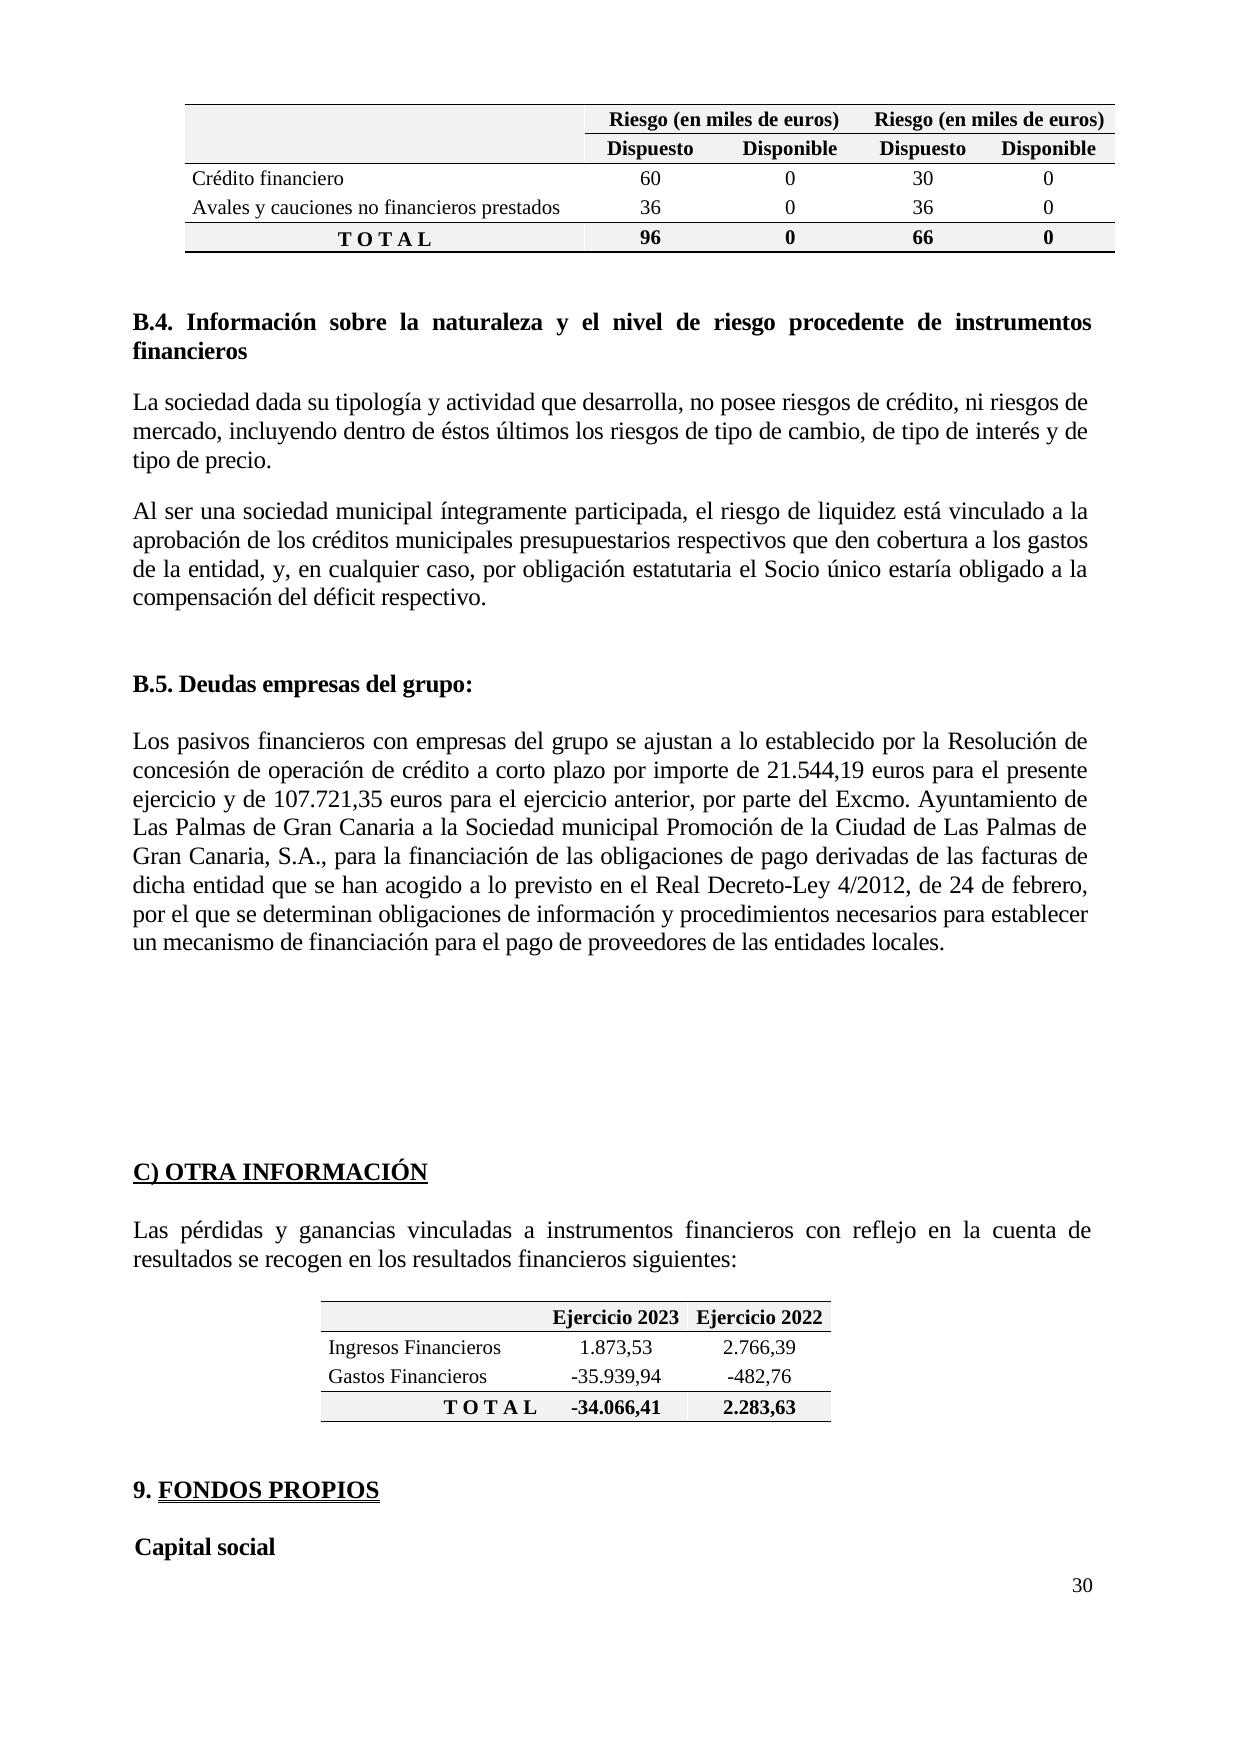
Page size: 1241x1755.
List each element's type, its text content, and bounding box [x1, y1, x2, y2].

text Al ser una sociedad municipal íntegramente participada, el riesgo de liquidez está vinculado a la aprobación de los créditos municipales presupuestarios respectivos que den cobertura a los gastos de la entidad, y, en cualquier caso, por obligación estatutaria el Socio único estaría obligado a la compensación del déficit respectivo. [132, 496, 1089, 611]
text B.5. Deudas empresas del grupo: [59, 669, 1093, 697]
table_header [185, 105, 584, 163]
text Capital social [134, 1532, 1093, 1561]
table_cell 0 [716, 192, 864, 222]
table_header Ejercicio 2022 [688, 1302, 831, 1331]
text B.4. Información sobre la naturaleza y el nivel de riesgo procedente de instrumentos financieros [132, 307, 1093, 365]
table_cell 30 [864, 164, 982, 192]
table_cell 36 [585, 192, 716, 222]
table_cell T O T A L [185, 223, 584, 251]
table_cell 2.283,63 [688, 1392, 831, 1421]
table_cell Ingresos Financieros [321, 1332, 544, 1361]
table_cell Dispuesto [585, 134, 716, 163]
table_cell -482,76 [688, 1361, 831, 1391]
table_cell Crédito financiero [185, 164, 584, 192]
table_cell 96 [585, 223, 716, 251]
table_cell Disponible [716, 134, 864, 163]
table_cell 0 [982, 164, 1115, 192]
table_cell 36 [864, 192, 982, 222]
table_cell -35.939,94 [544, 1361, 687, 1391]
table_cell Avales y cauciones no financieros prestados [185, 192, 584, 222]
table_cell -34.066,41 [544, 1392, 687, 1421]
table_cell Gastos Financieros [321, 1361, 544, 1391]
table_cell 66 [864, 223, 982, 251]
table_header [321, 1302, 544, 1331]
table_header Ejercicio 2023 [544, 1302, 687, 1331]
text La sociedad dada su tipología y actividad que desarrolla, no posee riesgos de crédito, ni riesgos de mercado, incluyendo dentro de éstos últimos los riesgos de tipo de cambio, de tipo de interés y de tipo de precio. [132, 387, 1089, 474]
table_cell T O T A L [321, 1392, 544, 1421]
table_cell 0 [982, 192, 1115, 222]
table_cell 0 [716, 164, 864, 192]
table_cell Disponible [982, 134, 1115, 163]
table_cell Dispuesto [864, 134, 982, 163]
table_cell 0 [716, 223, 864, 251]
text C) OTRA INFORMACIÓN [133, 1157, 1093, 1186]
table_cell 60 [585, 164, 716, 192]
table_cell 0 [982, 223, 1115, 251]
table_cell Riesgo (en miles de euros) [864, 105, 1115, 133]
table_cell 1.873,53 [544, 1332, 687, 1361]
text 9. FONDOS PROPIOS [59, 1475, 1093, 1504]
text Los pasivos financieros con empresas del grupo se ajustan a lo establecido por la Resolución de concesión de operación de crédito a corto plazo por importe de 21.544,19 euros para el presente ejercicio y de 107.721,35 euros para el ejercicio anterior, por parte del Excmo. Ayuntamiento de Las Palmas de Gran Canaria a la Sociedad municipal Promoción de la Ciudad de Las Palmas de Gran Canaria, S.A., para la financiación de las obligaciones de pago derivadas de las facturas de dicha entidad que se han acogido a lo previsto en el Real Decreto-Ley 4/2012, de 24 de febrero, por el que se determinan obligaciones de información y procedimientos necesarios para establecer un mecanismo de financiación para el pago de proveedores de las entidades locales. [132, 726, 1089, 956]
table_cell 2.766,39 [688, 1332, 831, 1361]
text Las pérdidas y ganancias vinculadas a instrumentos financieros con reflejo en la cuenta de resultados se recogen en los resultados financieros siguientes: [133, 1215, 1093, 1272]
table_cell Riesgo (en miles de euros) [585, 105, 864, 133]
